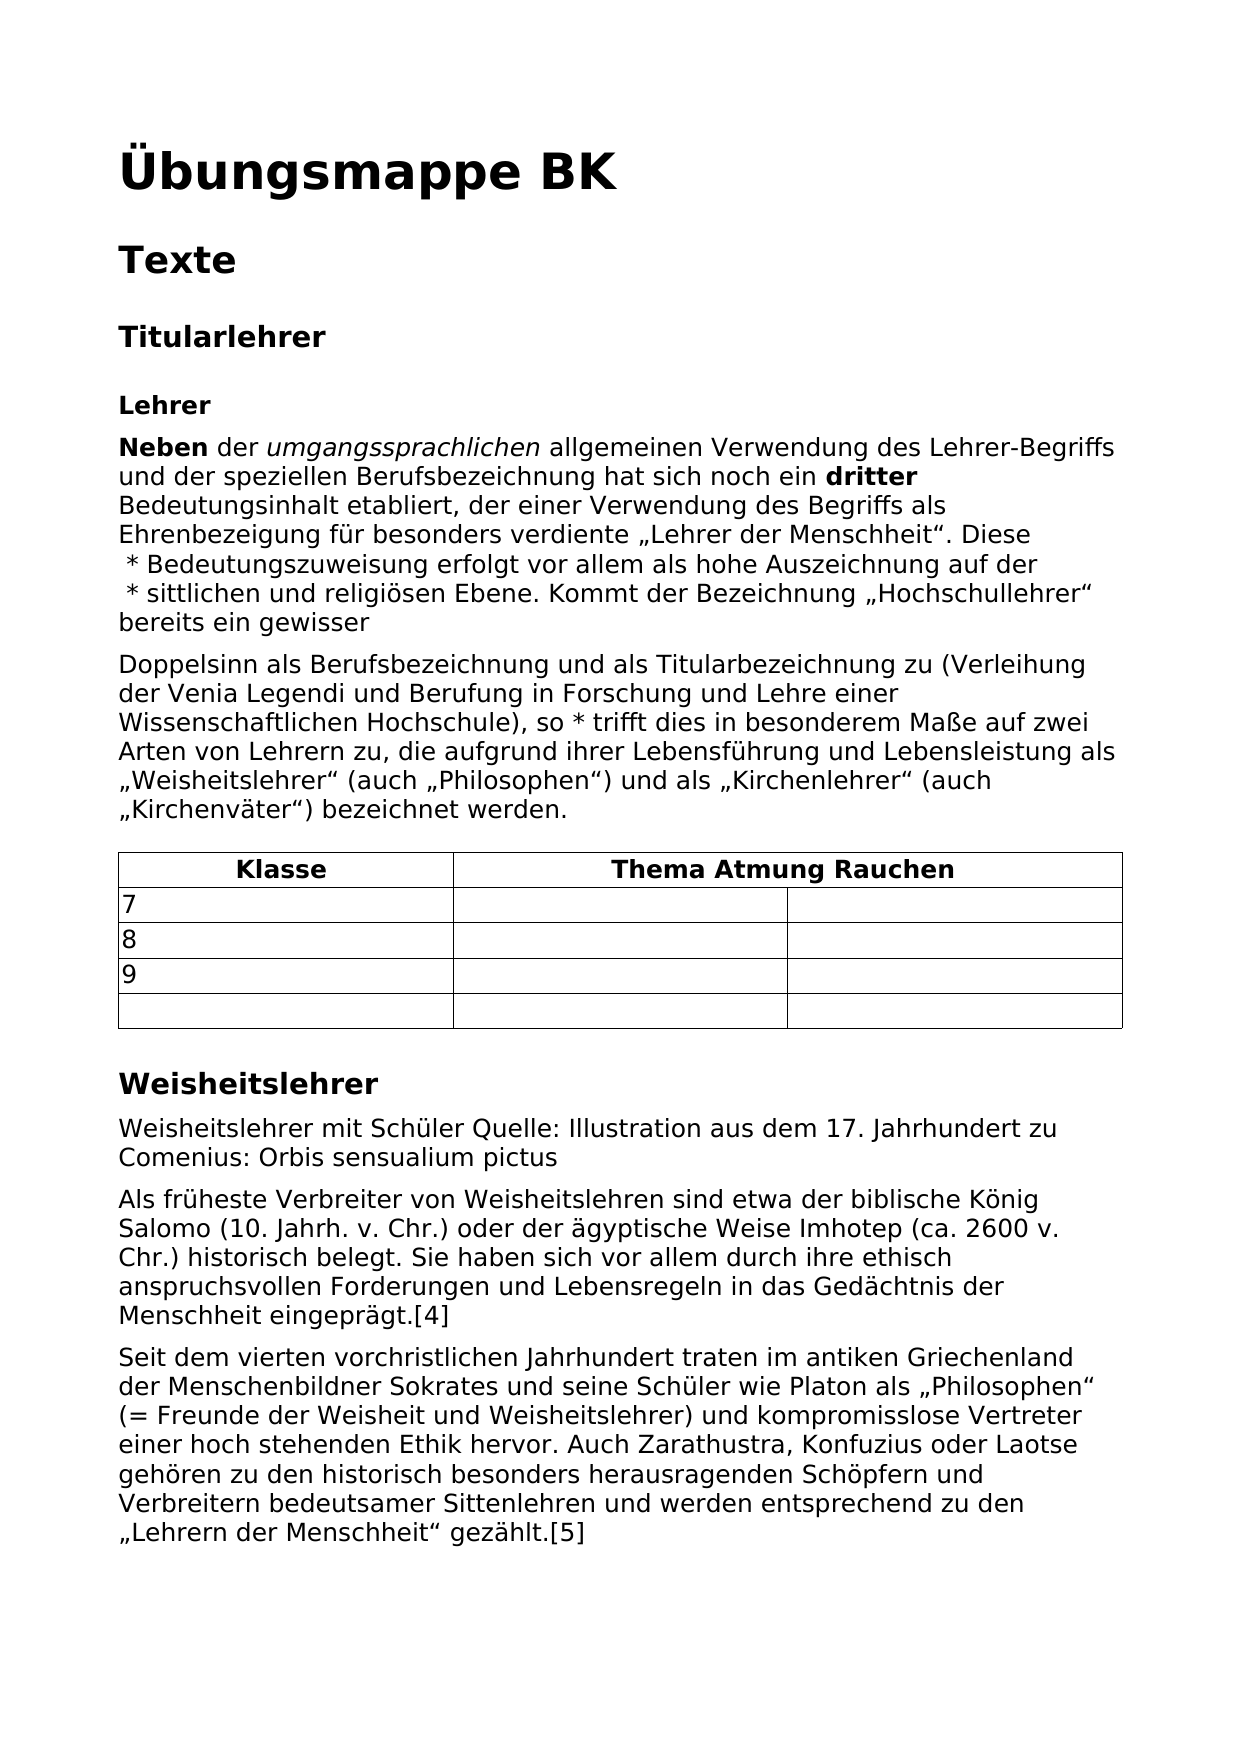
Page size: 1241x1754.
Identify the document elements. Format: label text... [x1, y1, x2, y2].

subtitle Weisheitslehrer [118, 1067, 1122, 1101]
subtitle Titularlehrer [118, 320, 1122, 354]
table_cell [454, 923, 787, 957]
subtitle Texte [118, 239, 1122, 282]
table_cell 8 [119, 923, 453, 957]
table_cell [119, 994, 453, 1028]
table_cell [454, 959, 787, 992]
table_cell [788, 923, 1122, 957]
text Neben der umgangssprachlichen allgemeinen Verwendung des Lehrer-Begriffs und der speziellen Berufsbezeichnung hat sich noch ein dritter Bedeutungsinhalt etabliert, der einer Verwendung des Begriffs als Ehrenbezeigung für besonders verdiente „Lehrer der Menschheit“. Diese * Bedeutungszuweisung erfolgt vor allem als hohe Auszeichnung auf der * sittlichen und religiösen Ebene. Kommt der Bezeichnung „Hochschullehrer“ bereits ein gewisser [118, 433, 1122, 637]
table_cell [454, 888, 787, 922]
subtitle Übungsmappe BK [118, 143, 1122, 201]
text Doppelsinn als Berufsbezeichnung und als Titularbezeichnung zu (Verleihung der Venia Legendi und Berufung in Forschung und Lehre einer Wissenschaftlichen Hochschule), so * trifft dies in besonderem Maße auf zwei Arten von Lehrern zu, die aufgrund ihrer Lebensführung und Lebensleistung als „Weisheitslehrer“ (auch „Philosophen“) und als „Kirchenlehrer“ (auch „Kirchenväter“) bezeichnet werden. [118, 650, 1122, 825]
table_cell [788, 994, 1122, 1028]
table_cell 9 [119, 959, 453, 992]
table_cell [788, 888, 1122, 922]
text Weisheitslehrer mit Schüler Quelle: Illustration aus dem 17. Jahrhundert zu Comenius: Orbis sensualium pictus [118, 1114, 1122, 1172]
text Als früheste Verbreiter von Weisheitslehren sind etwa der biblische König Salomo (10. Jahrh. v. Chr.) oder der ägyptische Weise Imhotep (ca. 2600 v. Chr.) historisch belegt. Sie haben sich vor allem durch ihre ethisch anspruchsvollen Forderungen und Lebensregeln in das Gedächtnis der Menschheit eingeprägt.[4] [118, 1185, 1122, 1331]
table_cell [788, 959, 1122, 992]
table_cell [454, 994, 787, 1028]
table_header Klasse [119, 853, 453, 887]
subtitle Lehrer [118, 391, 1122, 421]
table_header Thema Atmung Rauchen [454, 853, 1122, 887]
table_cell 7 [119, 888, 453, 922]
text Seit dem vierten vorchristlichen Jahrhundert traten im antiken Griechenland der Menschenbildner Sokrates und seine Schüler wie Platon als „Philosophen“ (= Freunde der Weisheit und Weisheitslehrer) und kompromisslose Vertreter einer hoch stehenden Ethik hervor. Auch Zarathustra, Konfuzius oder Laotse gehören zu den historisch besonders herausragenden Schöpfern und Verbreitern bedeutsamer Sittenlehren und werden entsprechend zu den „Lehrern der Menschheit“ gezählt.[5] [118, 1343, 1122, 1547]
